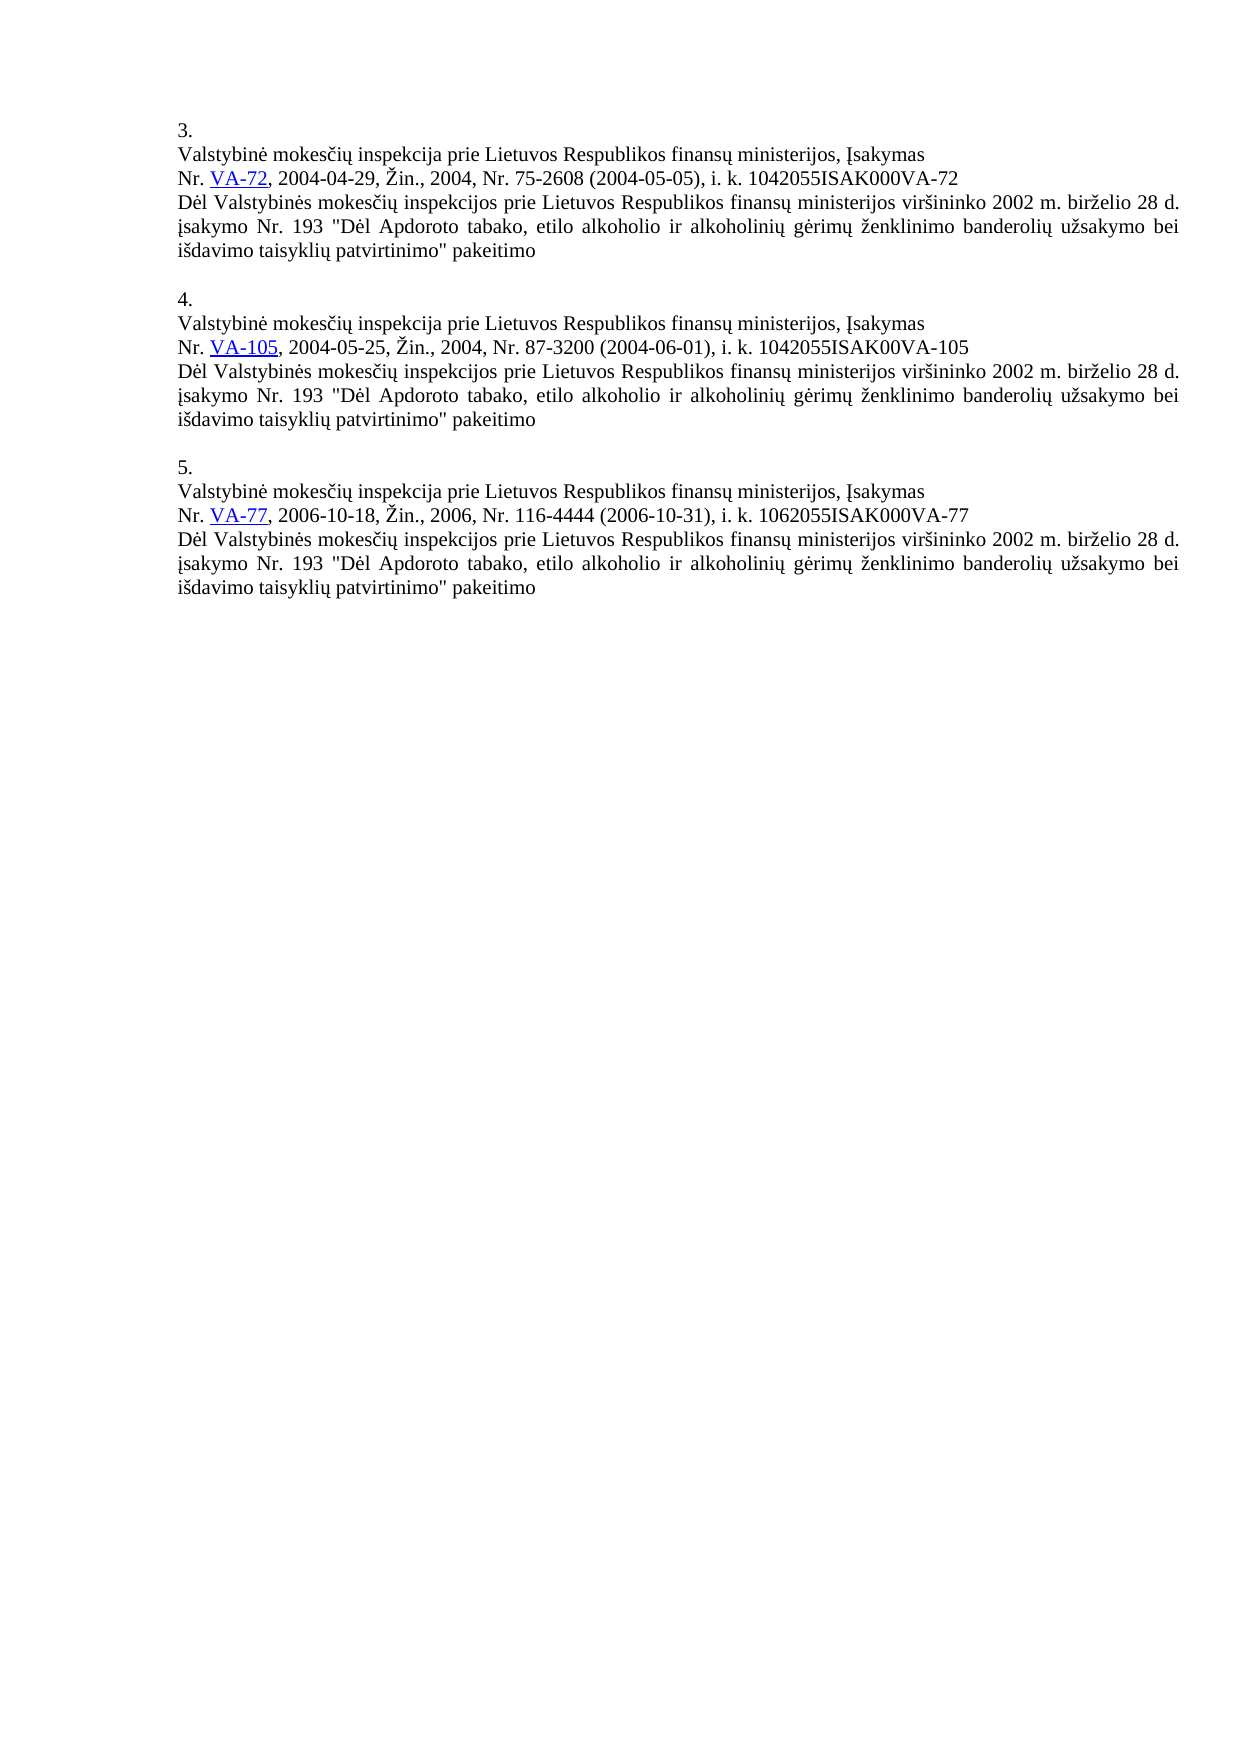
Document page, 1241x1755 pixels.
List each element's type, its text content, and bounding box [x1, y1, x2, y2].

text Dėl Valstybinės mokesčių inspekcijos prie Lietuvos Respublikos finansų ministerijos viršininko 2002 m. birželio 28 d. įsakymo Nr. 193 "Dėl Apdoroto tabako, etilo alkoholio ir alkoholinių gėrimų ženklinimo banderolių užsakymo bei išdavimo taisyklių patvirtinimo" pakeitimo [177, 527, 1181, 599]
text Nr. VA-72, 2004-04-29, Žin., 2004, Nr. 75-2608 (2004-05-05), i. k. 1042055ISAK000VA-72 [177, 166, 1181, 190]
text 4. [177, 287, 1181, 311]
text Valstybinė mokesčių inspekcija prie Lietuvos Respublikos finansų ministerijos, Įsakymas [177, 311, 1181, 335]
text 5. [177, 455, 1181, 479]
text Dėl Valstybinės mokesčių inspekcijos prie Lietuvos Respublikos finansų ministerijos viršininko 2002 m. birželio 28 d. įsakymo Nr. 193 "Dėl Apdoroto tabako, etilo alkoholio ir alkoholinių gėrimų ženklinimo banderolių užsakymo bei išdavimo taisyklių patvirtinimo" pakeitimo [177, 190, 1181, 262]
text 3. [177, 118, 1181, 142]
text Valstybinė mokesčių inspekcija prie Lietuvos Respublikos finansų ministerijos, Įsakymas [177, 142, 1181, 166]
text Dėl Valstybinės mokesčių inspekcijos prie Lietuvos Respublikos finansų ministerijos viršininko 2002 m. birželio 28 d. įsakymo Nr. 193 "Dėl Apdoroto tabako, etilo alkoholio ir alkoholinių gėrimų ženklinimo banderolių užsakymo bei išdavimo taisyklių patvirtinimo" pakeitimo [177, 359, 1181, 431]
text Valstybinė mokesčių inspekcija prie Lietuvos Respublikos finansų ministerijos, Įsakymas [177, 479, 1181, 503]
text Nr. VA-77, 2006-10-18, Žin., 2006, Nr. 116-4444 (2006-10-31), i. k. 1062055ISAK000VA-77 [177, 503, 1181, 527]
text Nr. VA-105, 2004-05-25, Žin., 2004, Nr. 87-3200 (2004-06-01), i. k. 1042055ISAK00VA-105 [177, 335, 1181, 359]
